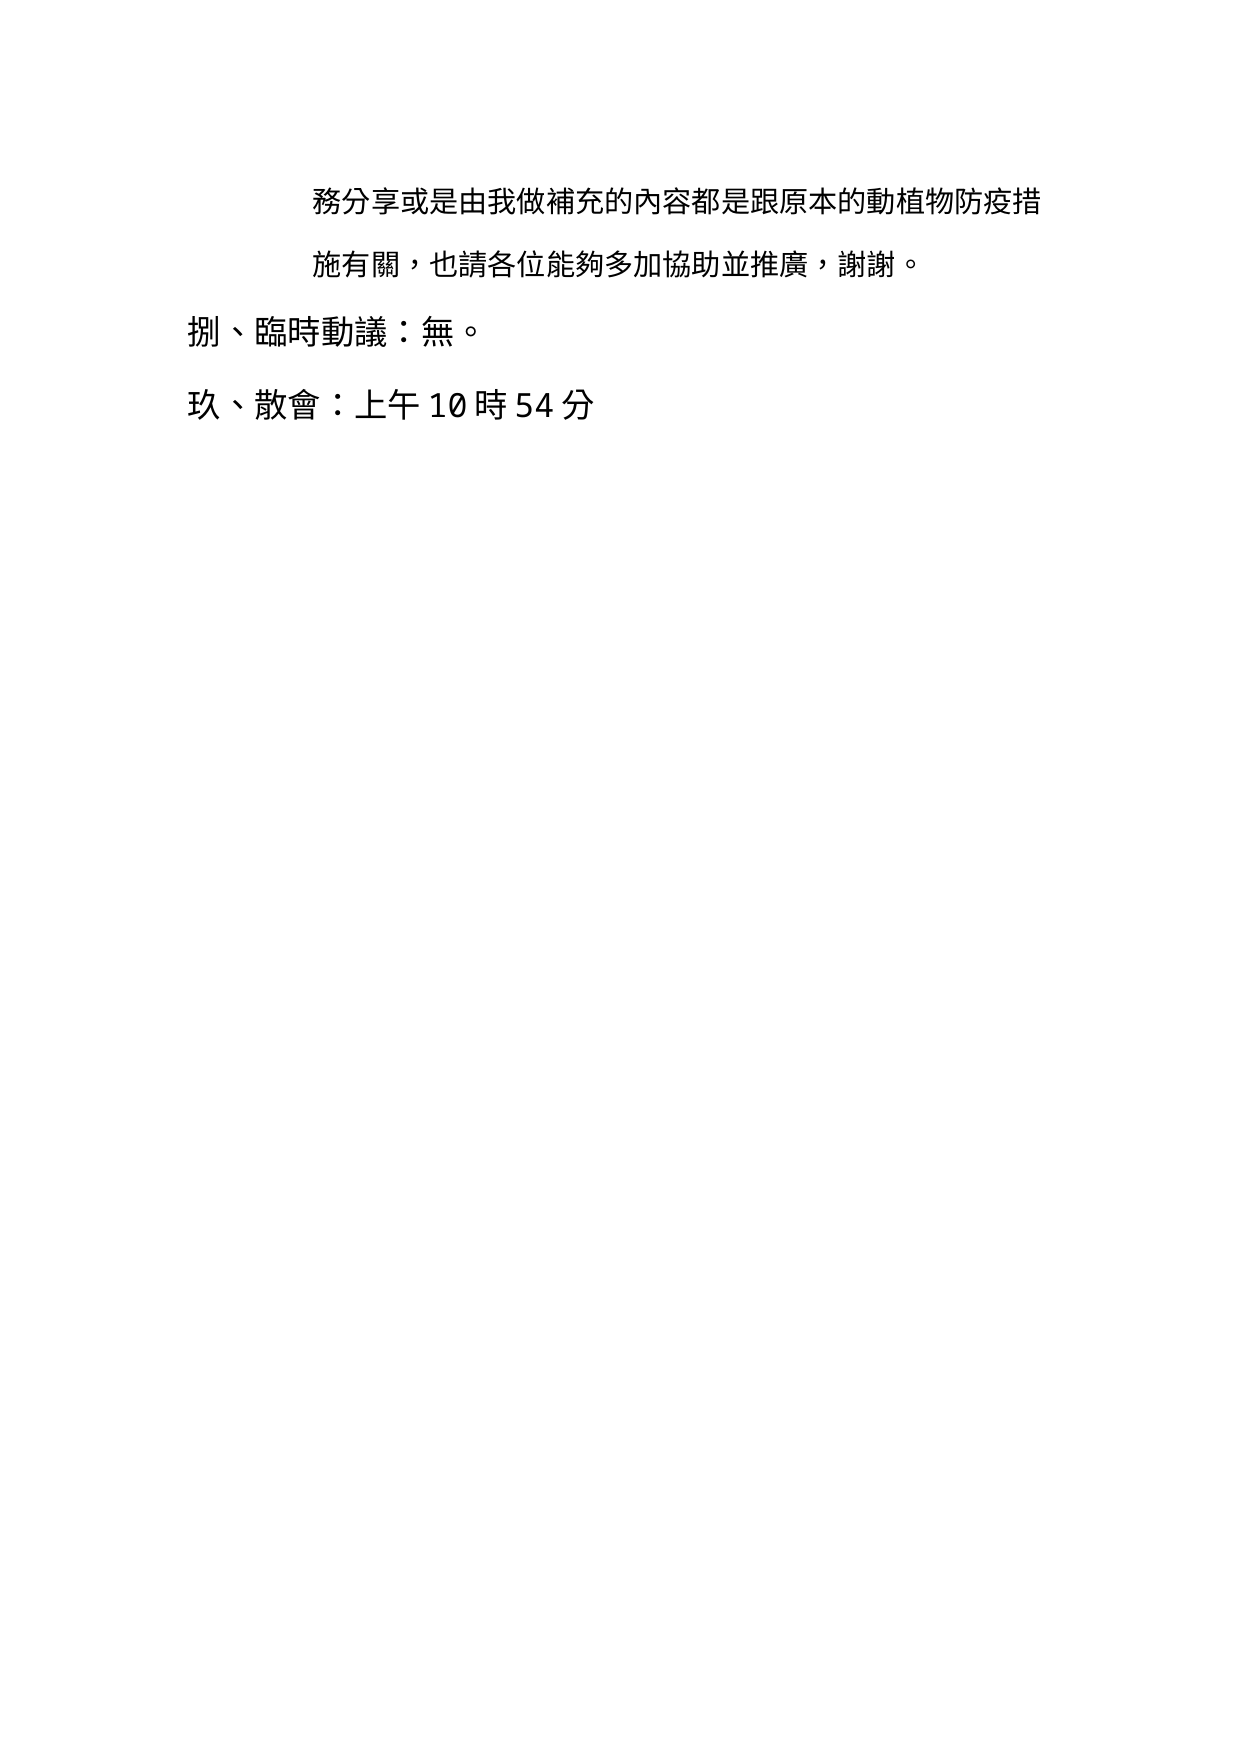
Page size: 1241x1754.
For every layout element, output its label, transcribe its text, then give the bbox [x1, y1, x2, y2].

text 捌、臨時動議：無。 [187, 288, 1053, 351]
list 務分享或是由我做補充的內容都是跟原本的動植物防疫措施有關，也請各位能夠多加協助並推廣，謝謝。 [312, 158, 1053, 283]
text 玖、散會：上午10時54分 [187, 361, 1053, 424]
